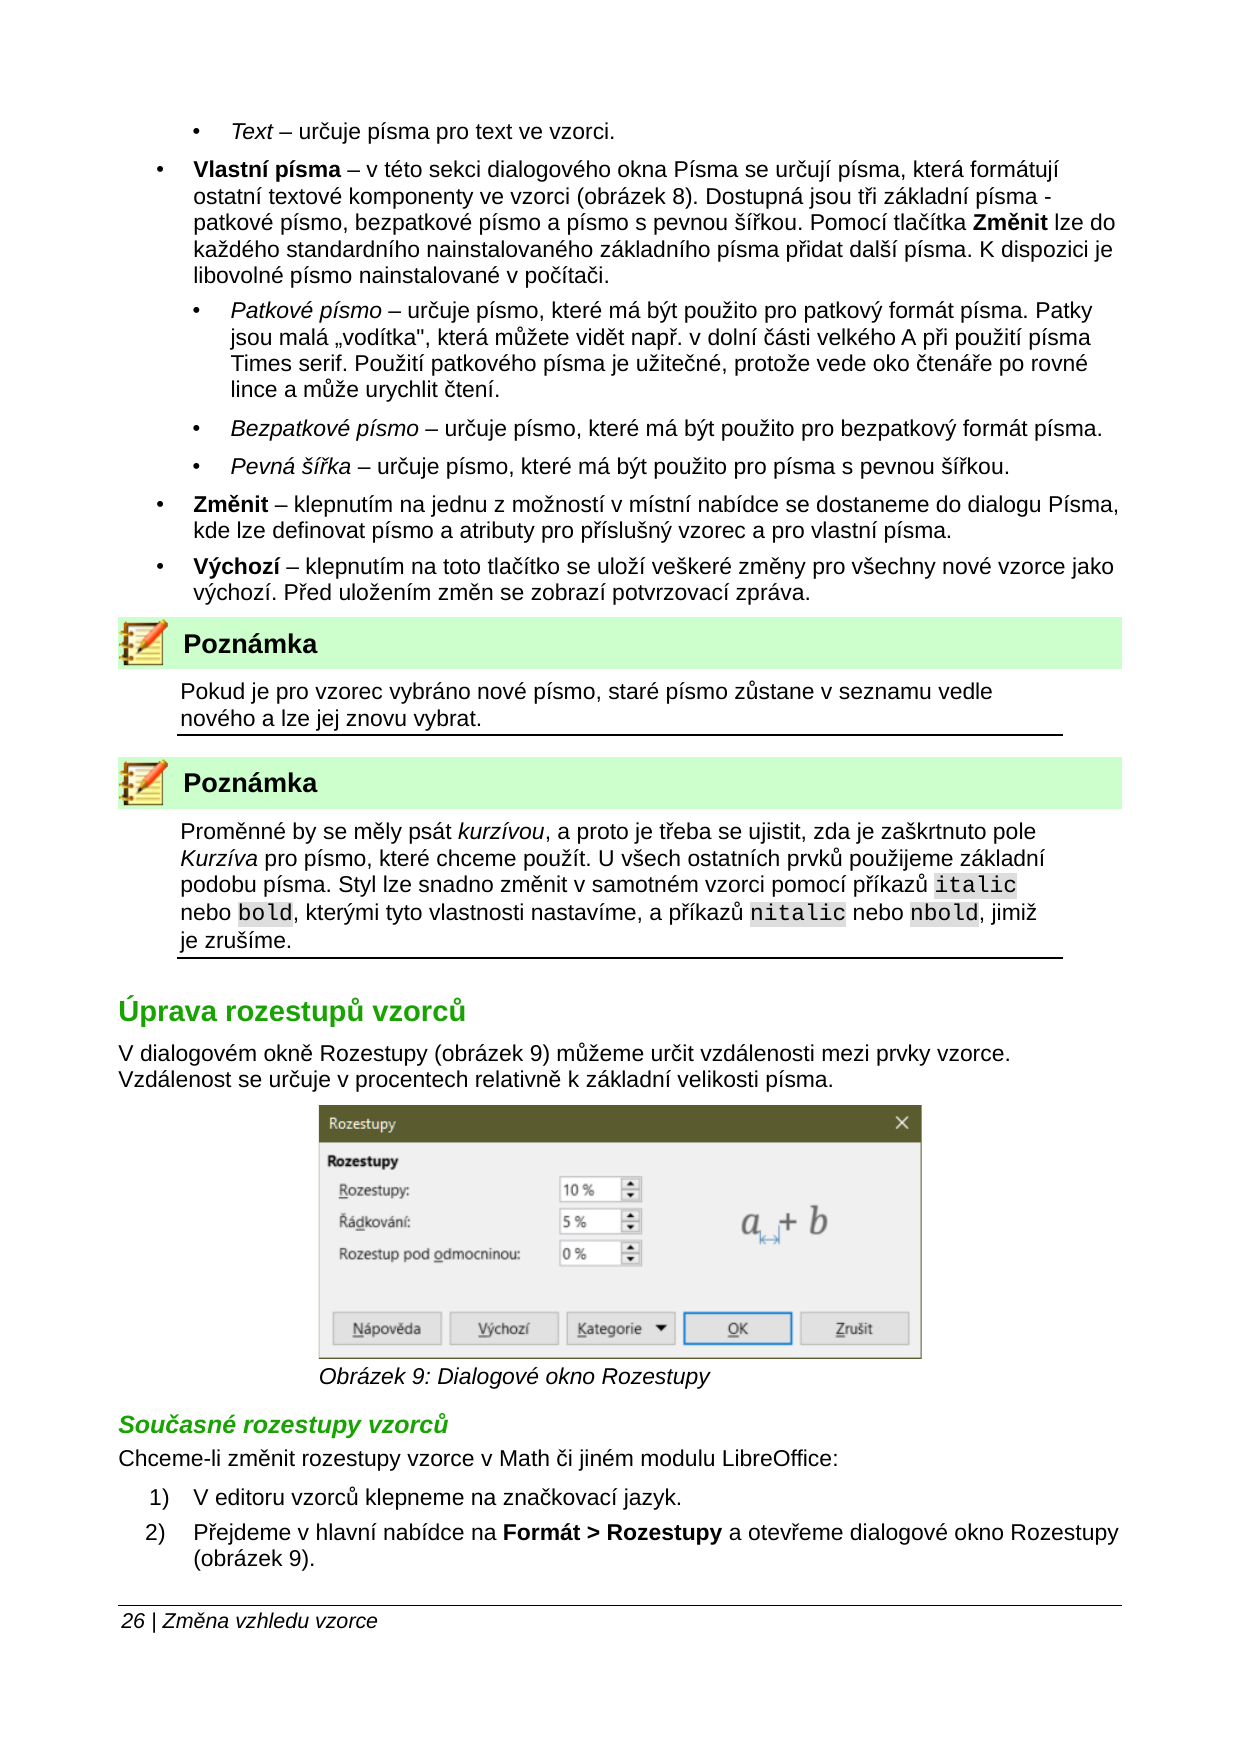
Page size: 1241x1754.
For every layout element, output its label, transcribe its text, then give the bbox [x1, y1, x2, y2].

list Patkové písmo – určuje písmo, které má být použito pro patkový formát písma. Patky jsou malá „vodítka", která můžete vidět např. v dolní části velkého A při použití písma Times serif. Použití patkového písma je užitečné, protože vede oko čtenáře po rovné lince a může urychlit čtení. [192, 297, 1122, 402]
list Bezpatkové písmo – určuje písmo, které má být použito pro bezpatkový formát písma. [192, 414, 1122, 441]
picture [119, 758, 170, 809]
subtitle Poznámka [118, 757, 1122, 809]
text Pokud je pro vzorec vybráno nové písmo, staré písmo zůstane v seznamu vedle nového a lze jej znovu vybrat. [177, 675, 1063, 734]
text Proměnné by se měly psát kurzívou, a proto je třeba se ujistit, zda je zaškrtnuto pole Kurzíva pro písmo, které chceme použít. U všech ostatních prvků použijeme základní podobu písma. Styl lze snadno změnit v samotném vzorci pomocí příkazů italic nebo bold, kterými tyto vlastnosti nastavíme, a příkazů nitalic nebo nbold, jimiž je zrušíme. [177, 815, 1063, 957]
list Změnit – klepnutím na jednu z možností v místní nabídce se dostaneme do dialogu Písma, kde lze definovat písmo a atributy pro příslušný vzorec a pro vlastní písma. [156, 491, 1122, 544]
list Výchozí – klepnutím na toto tlačítko se uloží veškeré změny pro všechny nové vzorce jako výchozí. Před uložením změn se zobrazí potvrzovací zpráva. [156, 553, 1122, 605]
subtitle Úprava rozestupů vzorců [118, 994, 1122, 1028]
text Chceme-li změnit rozestupy vzorce v Math či jiném modulu LibreOffice: [118, 1445, 1122, 1471]
picture [119, 618, 170, 669]
list Přejdeme v hlavní nabídce na Formát > Rozestupy a otevřeme dialogové okno Rozestupy (obrázek 9). [165, 1519, 1122, 1572]
text Obrázek 9: Dialogové okno Rozestupy [319, 1359, 922, 1389]
list Vlastní písma – v této sekci dialogového okna Písma se určují písma, která formátují ostatní textové komponenty ve vzorci (obrázek 8). Dostupná jsou tři základní písma - patkové písmo, bezpatkové písmo a písmo s pevnou šířkou. Pomocí tlačítka Změnit lze do každého standardního nainstalovaného základního písma přidat další písma. K dispozici je libovolné písmo nainstalované v počítači. [156, 156, 1122, 288]
subtitle Poznámka [118, 617, 1122, 669]
text V dialogovém okně Rozestupy (obrázek 9) můžeme určit vzdálenosti mezi prvky vzorce. Vzdálenost se určuje v procentech relativně k základní velikosti písma. [118, 1040, 1122, 1092]
subtitle Současné rozestupy vzorců [118, 1410, 1122, 1439]
list Text – určuje písma pro text ve vzorci. [192, 118, 1122, 144]
list Pevná šířka – určuje písmo, které má být použito pro písma s pevnou šířkou. [192, 453, 1122, 479]
list V editoru vzorců klepneme na značkovací jazyk. [169, 1484, 1122, 1510]
picture [318, 1105, 922, 1359]
